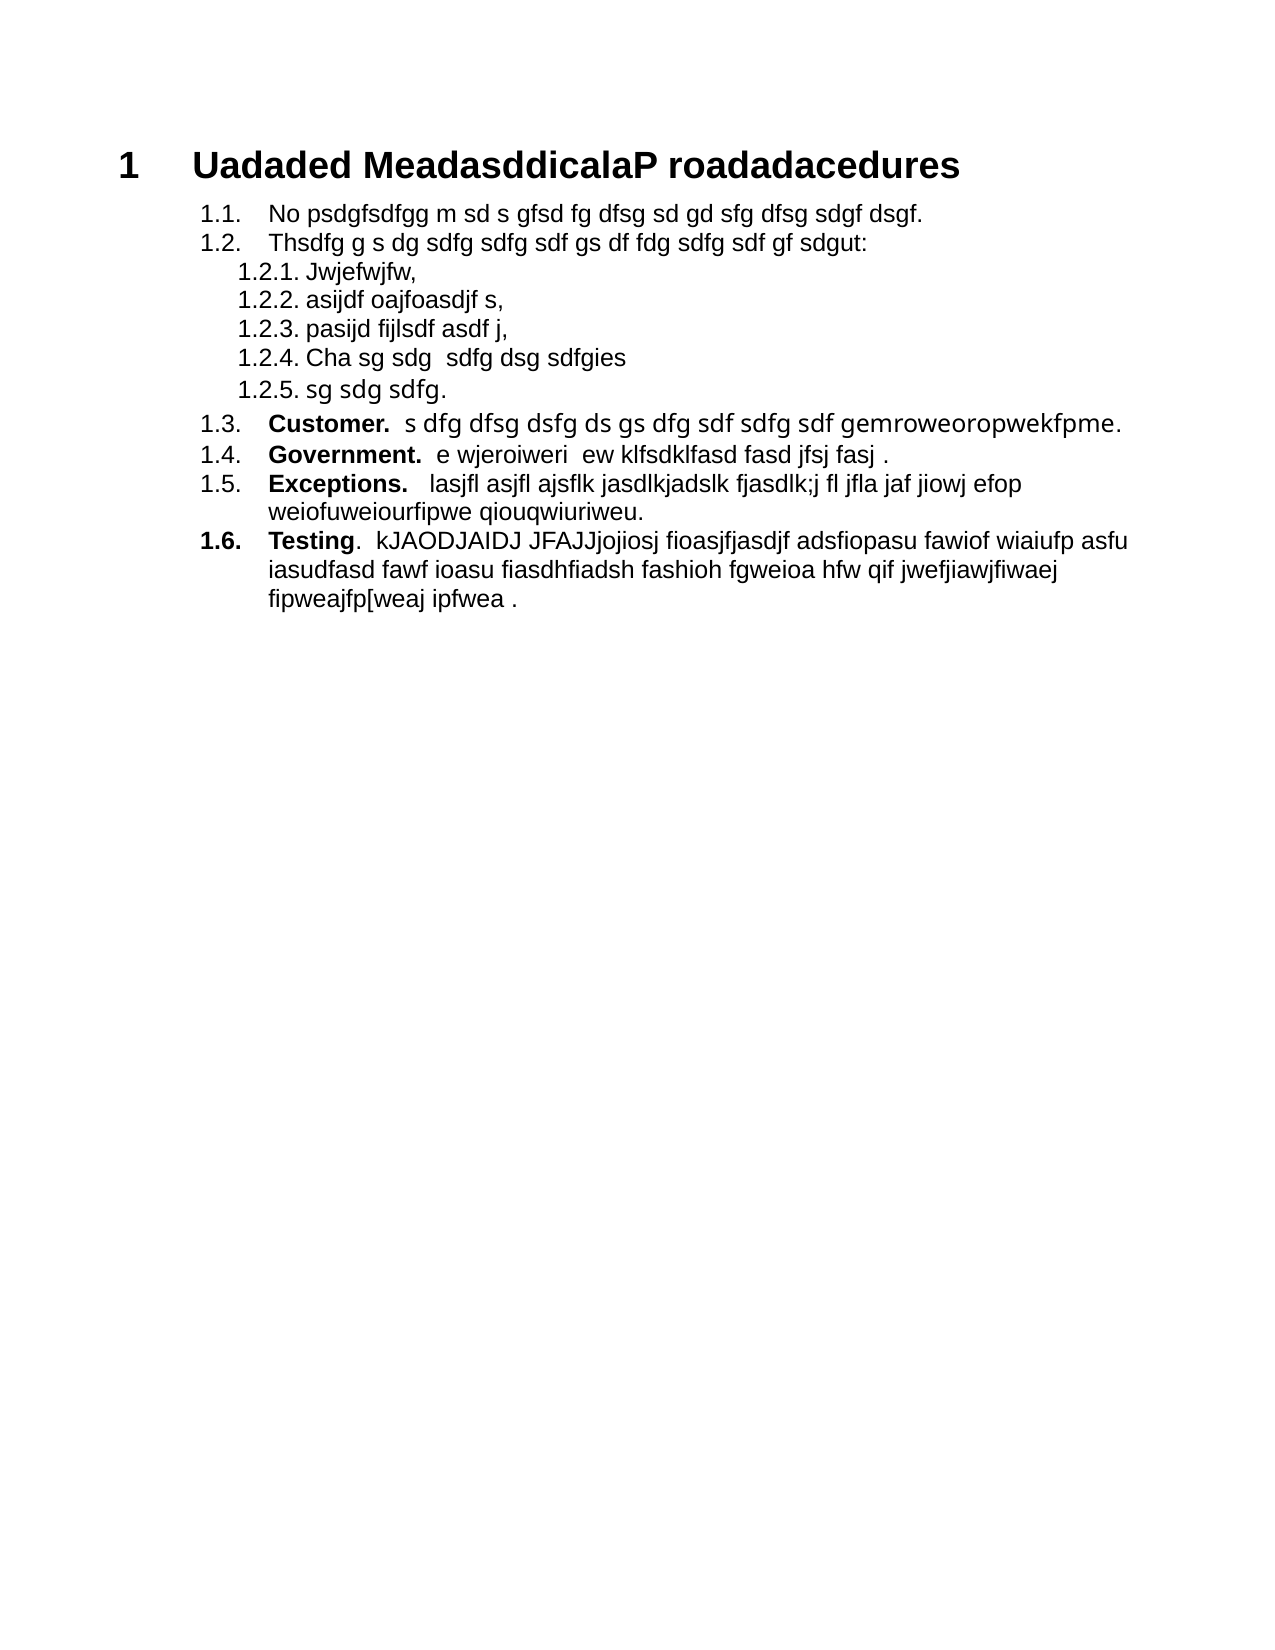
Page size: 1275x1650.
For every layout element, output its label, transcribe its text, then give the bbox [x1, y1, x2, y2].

subtitle Uadaded MeadasddicalaP roadadacedures [118, 143, 1157, 187]
list Customer. s dfg dfsg dsfg ds gs dfg sdf sdfg sdf gemroweoropwekfpme. [193, 406, 1157, 440]
list Testing. kJAODJAIDJ JFAJJjojiosj fioasjfjasdjf adsfiopasu fawiof wiaiufp asfu iasudfasd fawf ioasu fiasdhfiadsh fashioh fgweioa hfw qif jwefjiawjfiwaej fipweajfp[weaj ipfwea . [193, 526, 1157, 612]
list Cha sg sdg sdfg dsg sdfgies [231, 343, 1157, 372]
list Exceptions. lasjfl asjfl ajsflk jasdlkjadslk fjasdlk;j fl jfla jaf jiowj efop weiofuweiourfipwe qiouqwiuriweu. [193, 469, 1157, 526]
list No psdgfsdfgg m sd s gfsd fg dfsg sd gd sfg dfsg sdgf dsgf. [193, 199, 1157, 228]
list Government. e wjeroiweri ew klfsdklfasd fasd jfsj fasj . [193, 440, 1157, 469]
list Thsdfg g s dg sdfg sdfg sdf gs df fdg sdfg sdf gf sdgut: [193, 228, 1157, 257]
list sg sdg sdfg. [231, 372, 1157, 406]
list pasijd fijlsdf asdf j, [231, 314, 1157, 343]
list asijdf oajfoasdjf s, [231, 286, 1157, 314]
list Jwjefwjfw, [231, 257, 1157, 286]
